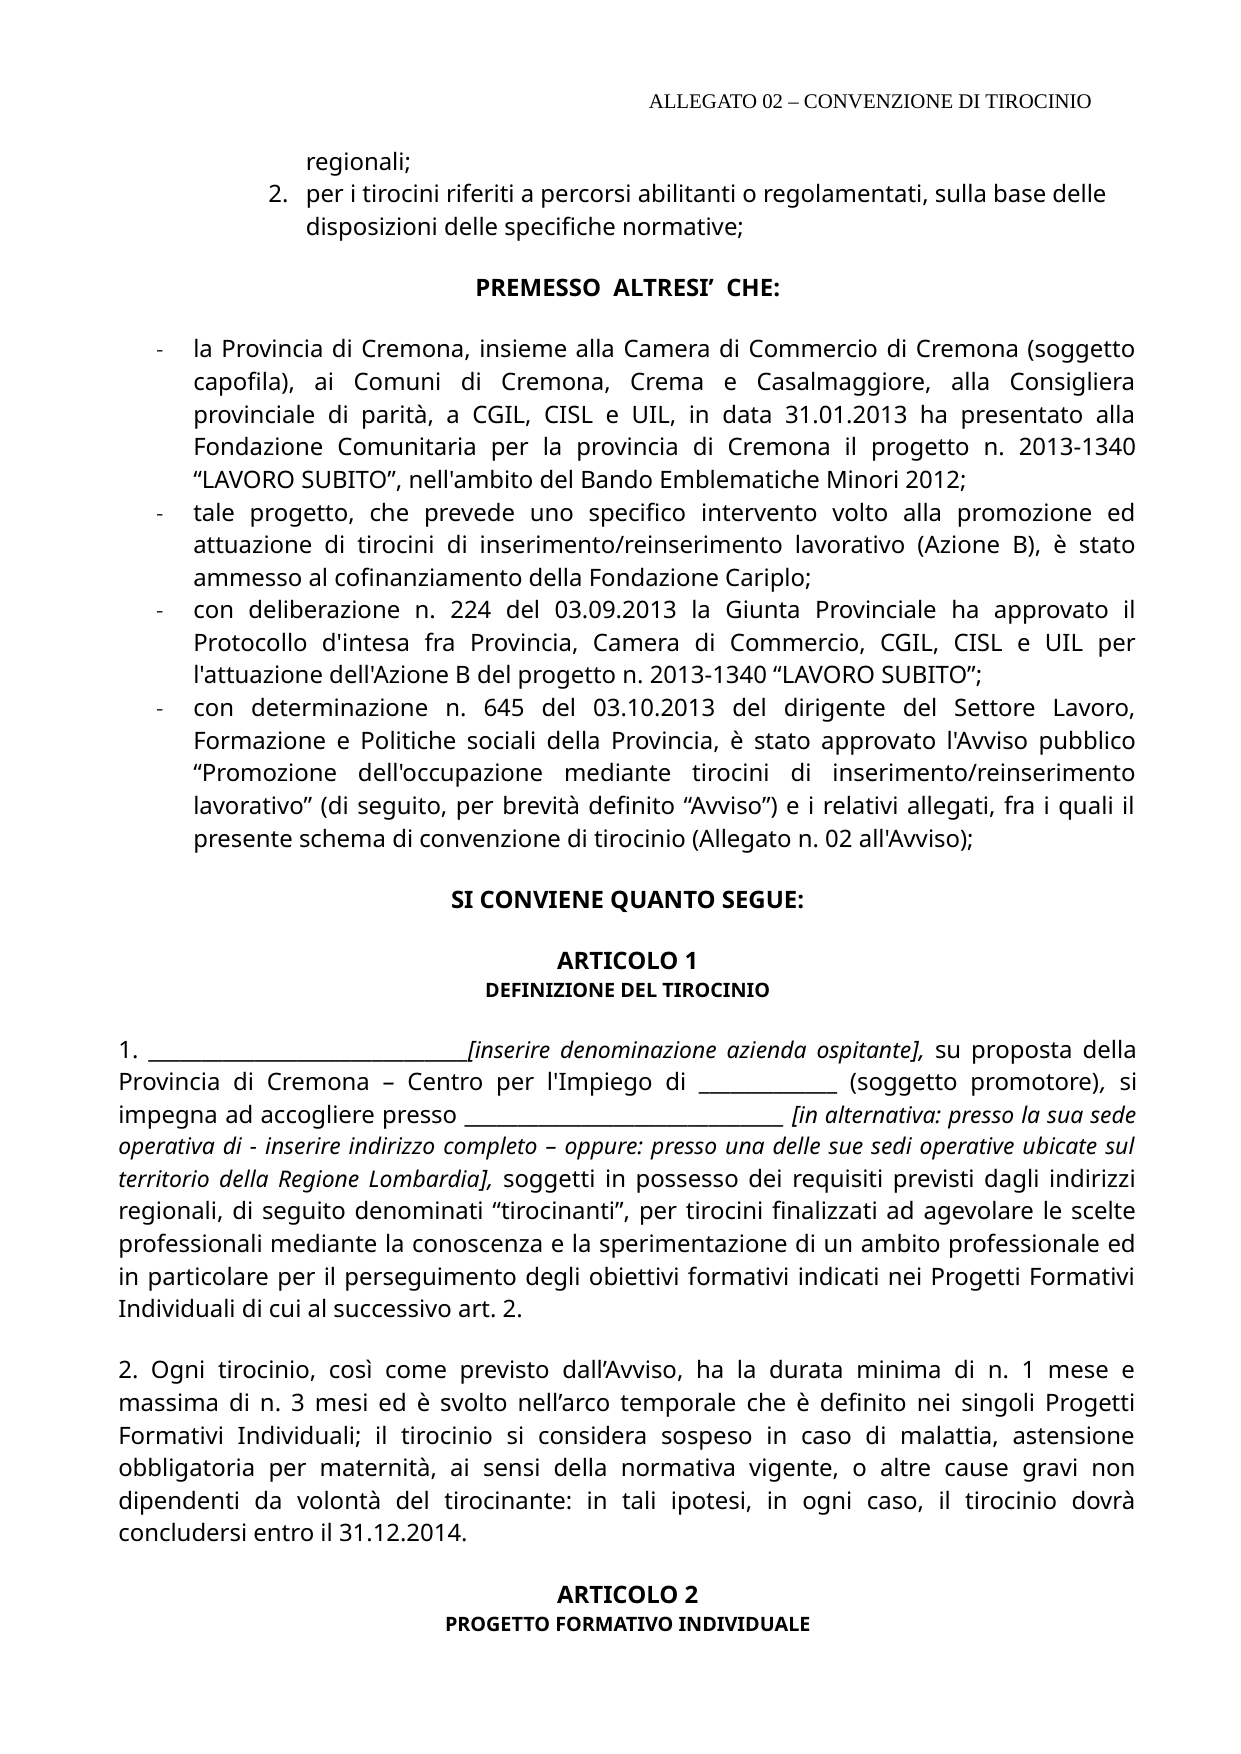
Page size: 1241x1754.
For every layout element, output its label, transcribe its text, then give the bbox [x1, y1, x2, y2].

list regionali; [268, 144, 1137, 177]
text 1. ______________________________[inserire denominazione azienda ospitante], su proposta della Provincia di Cremona – Centro per l'Impiego di _____________ (soggetto promotore), si impegna ad accogliere presso ______________________________ [in alternativa: presso la sua sede operativa di - inserire indirizzo completo – oppure: presso una delle sue sedi operative ubicate sul territorio della Regione Lombardia], soggetti in possesso dei requisiti previsti dagli indirizzi regionali, di seguito denominati “tirocinanti”, per tirocini finalizzati ad agevolare le scelte professionali mediante la conoscenza e la sperimentazione di un ambito professionale ed in particolare per il perseguimento degli obiettivi formativi indicati nei Progetti Formativi Individuali di cui al successivo art. 2. [118, 1032, 1137, 1324]
list tale progetto, che prevede uno specifico intervento volto alla promozione ed attuazione di tirocini di inserimento/reinserimento lavorativo (Azione B), è stato ammesso al cofinanziamento della Fondazione Cariplo; [156, 495, 1137, 593]
list con deliberazione n. 224 del 03.09.2013 la Giunta Provinciale ha approvato il Protocollo d'intesa fra Provincia, Camera di Commercio, CGIL, CISL e UIL per l'attuazione dell'Azione B del progetto n. 2013-1340 “LAVORO SUBITO”; [156, 593, 1137, 691]
text SI CONVIENE QUANTO SEGUE: [118, 883, 1137, 915]
text PREMESSO ALTRESI’ CHE: [118, 271, 1137, 303]
text PROGETTO FORMATIVO INDIVIDUALE [118, 1610, 1137, 1637]
text ARTICOLO 2 [118, 1578, 1137, 1610]
list la Provincia di Cremona, insieme alla Camera di Commercio di Cremona (soggetto capofila), ai Comuni di Cremona, Crema e Casalmaggiore, alla Consigliera provinciale di parità, a CGIL, CISL e UIL, in data 31.01.2013 ha presentato alla Fondazione Comunitaria per la provincia di Cremona il progetto n. 2013-1340 “LAVORO SUBITO”, nell'ambito del Bando Emblematiche Minori 2012; [156, 332, 1137, 495]
text 2. Ogni tirocinio, così come previsto dall’Avviso, ha la durata minima di n. 1 mese e massima di n. 3 mesi ed è svolto nell’arco temporale che è definito nei singoli Progetti Formativi Individuali; il tirocinio si considera sospeso in caso di malattia, astensione obbligatoria per maternità, ai sensi della normativa vigente, o altre cause gravi non dipendenti da volontà del tirocinante: in tali ipotesi, in ogni caso, il tirocinio dovrà concludersi entro il 31.12.2014. [118, 1353, 1137, 1549]
text ARTICOLO 1 [118, 944, 1137, 977]
text DEFINIZIONE DEL TIROCINIO [118, 977, 1137, 1004]
list con determinazione n. 645 del 03.10.2013 del dirigente del Settore Lavoro, Formazione e Politiche sociali della Provincia, è stato approvato l'Avviso pubblico “Promozione dell'occupazione mediante tirocini di inserimento/reinserimento lavorativo” (di seguito, per brevità definito “Avviso”) e i relativi allegati, fra i quali il presente schema di convenzione di tirocinio (Allegato n. 02 all'Avviso); [156, 691, 1137, 854]
list per i tirocini riferiti a percorsi abilitanti o regolamentati, sulla base delle disposizioni delle specifiche normative; [268, 177, 1137, 242]
